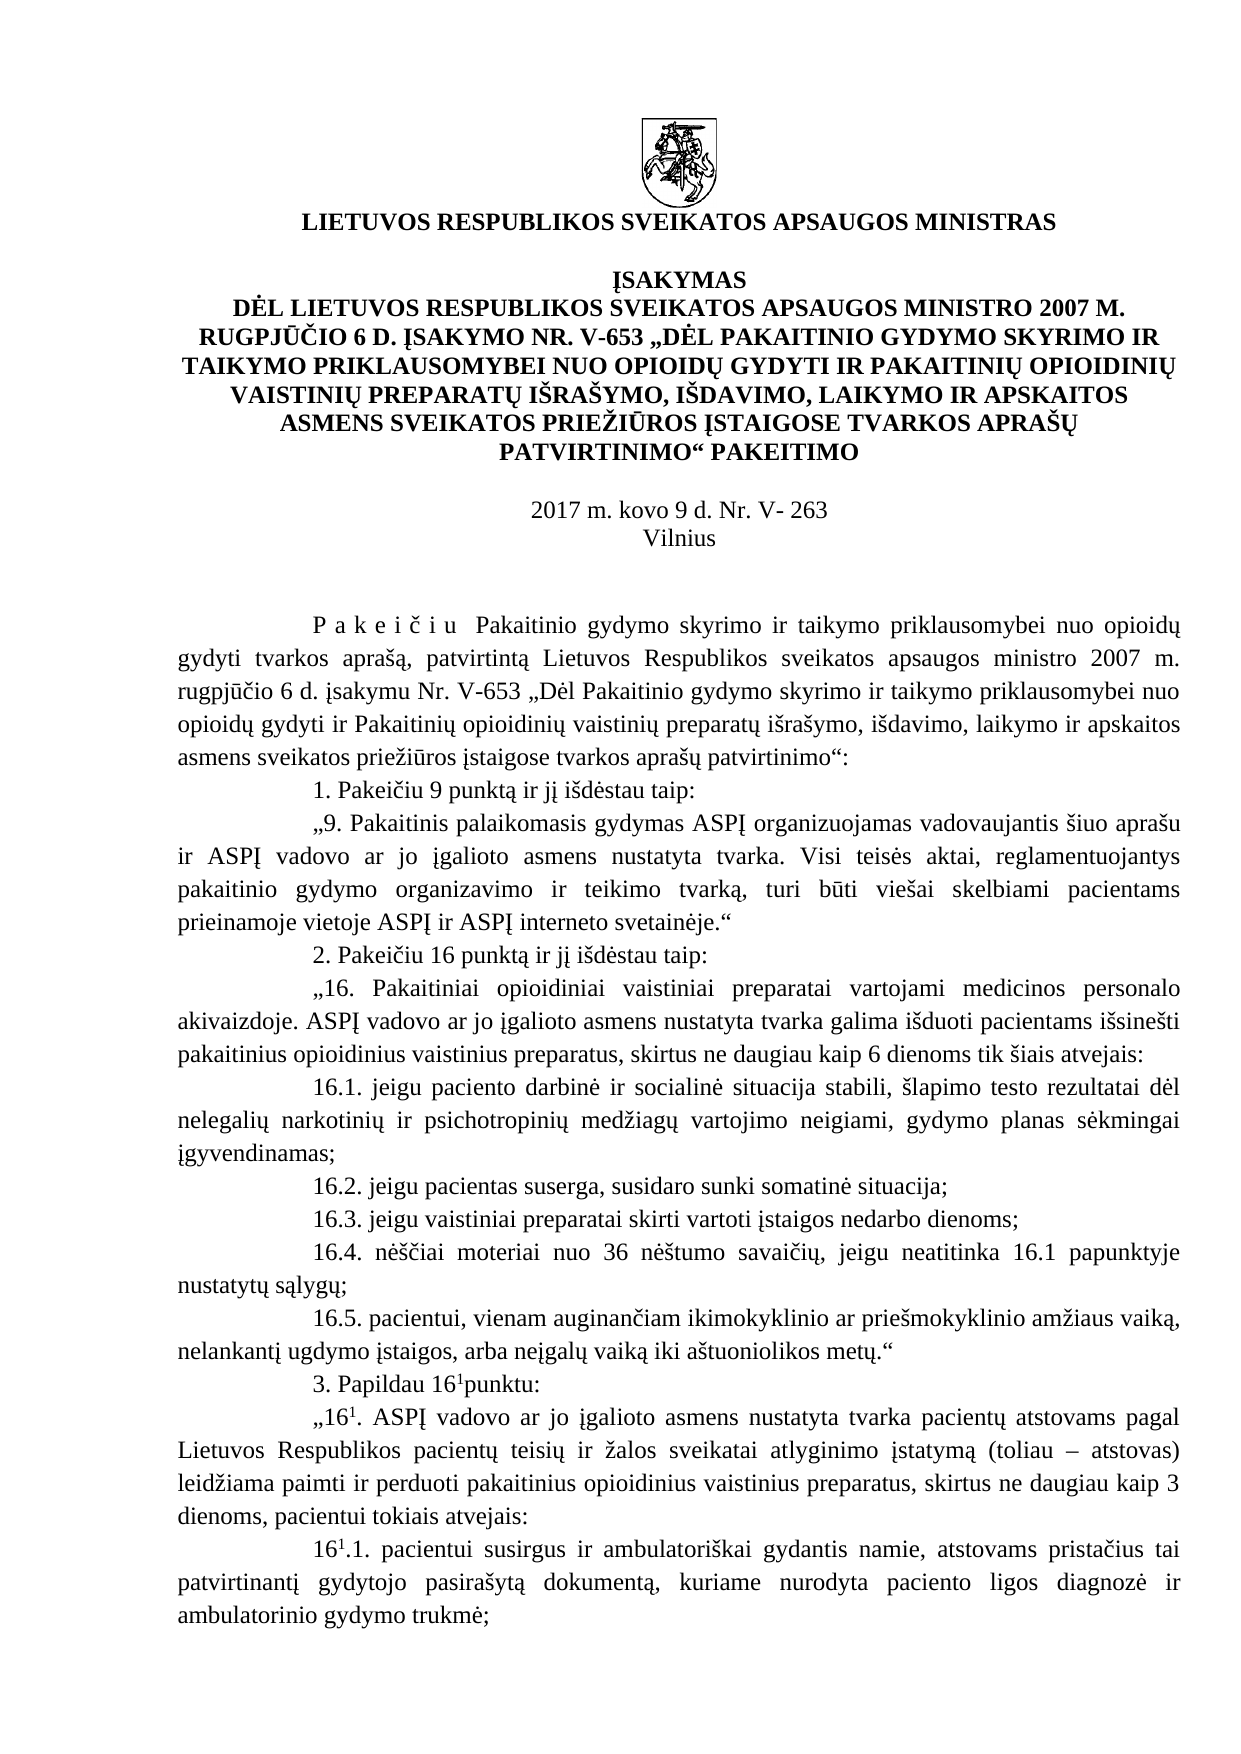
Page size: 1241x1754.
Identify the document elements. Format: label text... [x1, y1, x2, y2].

text 16.1. jeigu paciento darbinė ir socialinė situacija stabili, šlapimo testo rezultatai dėl nelegalių narkotinių ir psichotropinių medžiagų vartojimo neigiami, gydymo planas sėkmingai įgyvendinamas; [177, 1072, 1181, 1167]
text DĖL LIETUVOS RESPUBLIKOS SVEIKATOS APSAUGOS MINISTRO 2007 M. RUGPJŪČIO 6 D. ĮSAKYMO NR. V-653 „DĖL PAKAITINIO GYDYMO SKYRIMO IR TAIKYMO PRIKLAUSOMYBEI NUO OPIOIDŲ GYDYTI IR PAKAITINIŲ OPIOIDINIŲ VAISTINIŲ PREPARATŲ IŠRAŠYMO, IŠDAVIMO, LAIKYMO IR APSKAITOS ASMENS SVEIKATOS PRIEŽIŪROS ĮSTAIGOSE TVARKOS APRAŠŲ PATVIRTINIMO“ PAKEITIMO [177, 293, 1181, 466]
text 2. Pakeičiu 16 punktą ir jį išdėstau taip: [177, 940, 1181, 969]
text „161. ASPĮ vadovo ar jo įgalioto asmens nustatyta tvarka pacientų atstovams pagal Lietuvos Respublikos pacientų teisių ir žalos sveikatai atlyginimo įstatymą (toliau – atstovas) leidžiama paimti ir perduoti pakaitinius opioidinius vaistinius preparatus, skirtus ne daugiau kaip 3 dienoms, pacientui tokiais atvejais: [177, 1402, 1181, 1530]
text Vilnius [177, 523, 1181, 552]
text 16.3. jeigu vaistiniai preparatai skirti vartoti įstaigos nedarbo dienoms; [177, 1204, 1181, 1233]
text „16. Pakaitiniai opioidiniai vaistiniai preparatai vartojami medicinos personalo akivaizdoje. ASPĮ vadovo ar jo įgalioto asmens nustatyta tvarka galima išduoti pacientams išsinešti pakaitinius opioidinius vaistinius preparatus, skirtus ne daugiau kaip 6 dienoms tik šiais atvejais: [177, 973, 1181, 1068]
text 16.4. nėščiai moteriai nuo 36 nėštumo savaičių, jeigu neatitinka 16.1 papunktyje nustatytų sąlygų; [177, 1237, 1181, 1299]
text 16.2. jeigu pacientas suserga, susidaro sunki somatinė situacija; [177, 1171, 1181, 1200]
text Pakeičiu Pakaitinio gydymo skyrimo ir taikymo priklausomybei nuo opioidų gydyti tvarkos aprašą, patvirtintą Lietuvos Respublikos sveikatos apsaugos ministro 2007 m. rugpjūčio 6 d. įsakymu Nr. V-653 „Dėl Pakaitinio gydymo skyrimo ir taikymo priklausomybei nuo opioidų gydyti ir Pakaitinių opioidinių vaistinių preparatų išrašymo, išdavimo, laikymo ir apskaitos asmens sveikatos priežiūros įstaigose tvarkos aprašų patvirtinimo“: [177, 610, 1181, 771]
text 3. Papildau 161punktu: [177, 1369, 1181, 1398]
text ĮSAKYMAS [177, 265, 1181, 293]
text 1. Pakeičiu 9 punktą ir jį išdėstau taip: [177, 775, 1181, 804]
text LIETUVOS RESPUBLIKOS SVEIKATOS APSAUGOS MINISTRAS [177, 207, 1181, 236]
text 2017 m. kovo 9 d. Nr. V- 263 [177, 495, 1181, 523]
text „9. Pakaitinis palaikomasis gydymas ASPĮ organizuojamas vadovaujantis šiuo aprašu ir ASPĮ vadovo ar jo įgalioto asmens nustatyta tvarka. Visi teisės aktai, reglamentuojantys pakaitinio gydymo organizavimo ir teikimo tvarką, turi būti viešai skelbiami pacientams prieinamoje vietoje ASPĮ ir ASPĮ interneto svetainėje.“ [177, 808, 1181, 936]
text 161.1. pacientui susirgus ir ambulatoriškai gydantis namie, atstovams pristačius tai patvirtinantį gydytojo pasirašytą dokumentą, kuriame nurodyta paciento ligos diagnozė ir ambulatorinio gydymo trukmė; [177, 1534, 1181, 1629]
text 16.5. pacientui, vienam auginančiam ikimokyklinio ar priešmokyklinio amžiaus vaiką, nelankantį ugdymo įstaigos, arba neįgalų vaiką iki aštuoniolikos metų.“ [177, 1303, 1181, 1365]
